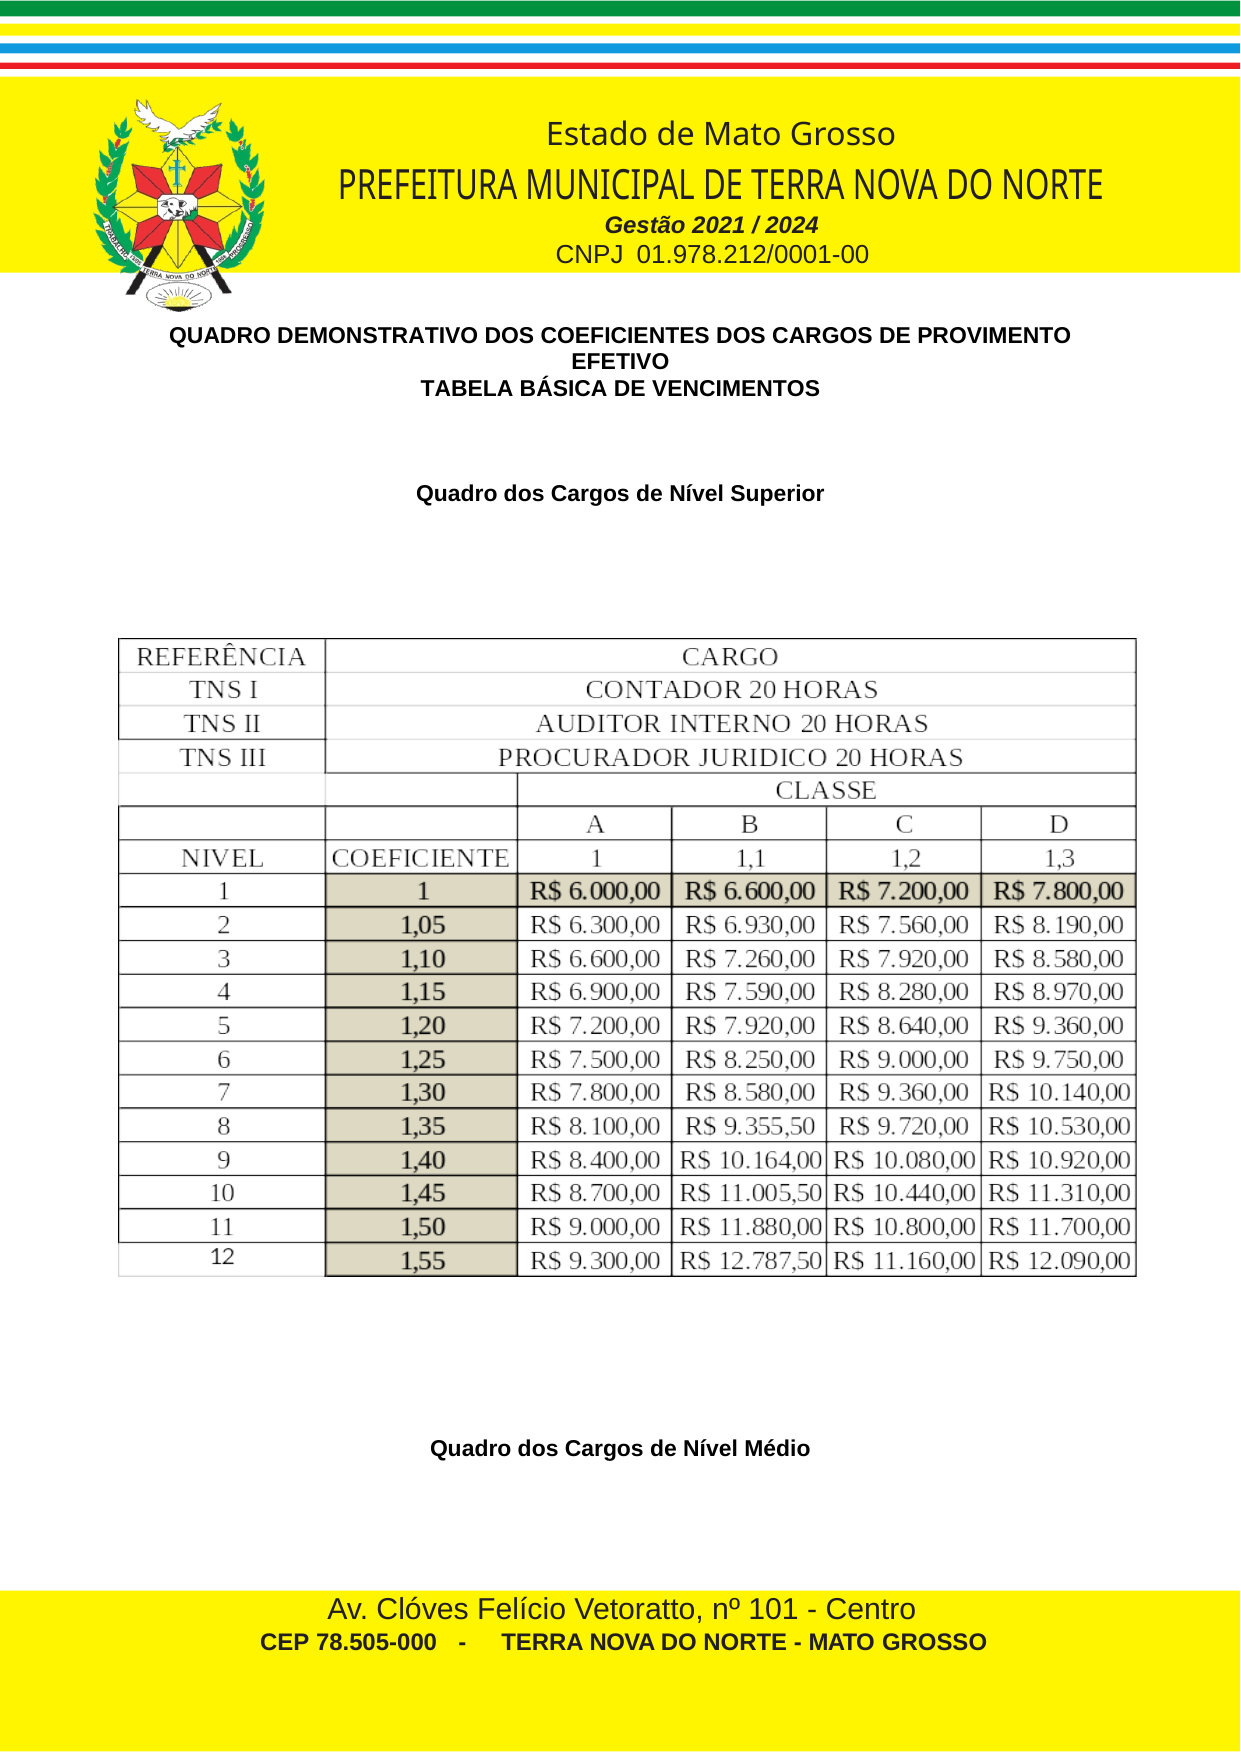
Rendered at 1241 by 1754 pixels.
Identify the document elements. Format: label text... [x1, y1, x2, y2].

picture [93, 99, 265, 312]
text Quadro dos Cargos de Nível Superior [118, 480, 1122, 506]
text TABELA BÁSICA DE VENCIMENTOS [118, 374, 1122, 401]
text Quadro dos Cargos de Nível Médio [118, 1435, 1122, 1461]
text QUADRO DEMONSTRATIVO DOS COEFICIENTES DOS CARGOS DE PROVIMENTO EFETIVO [118, 322, 1122, 374]
